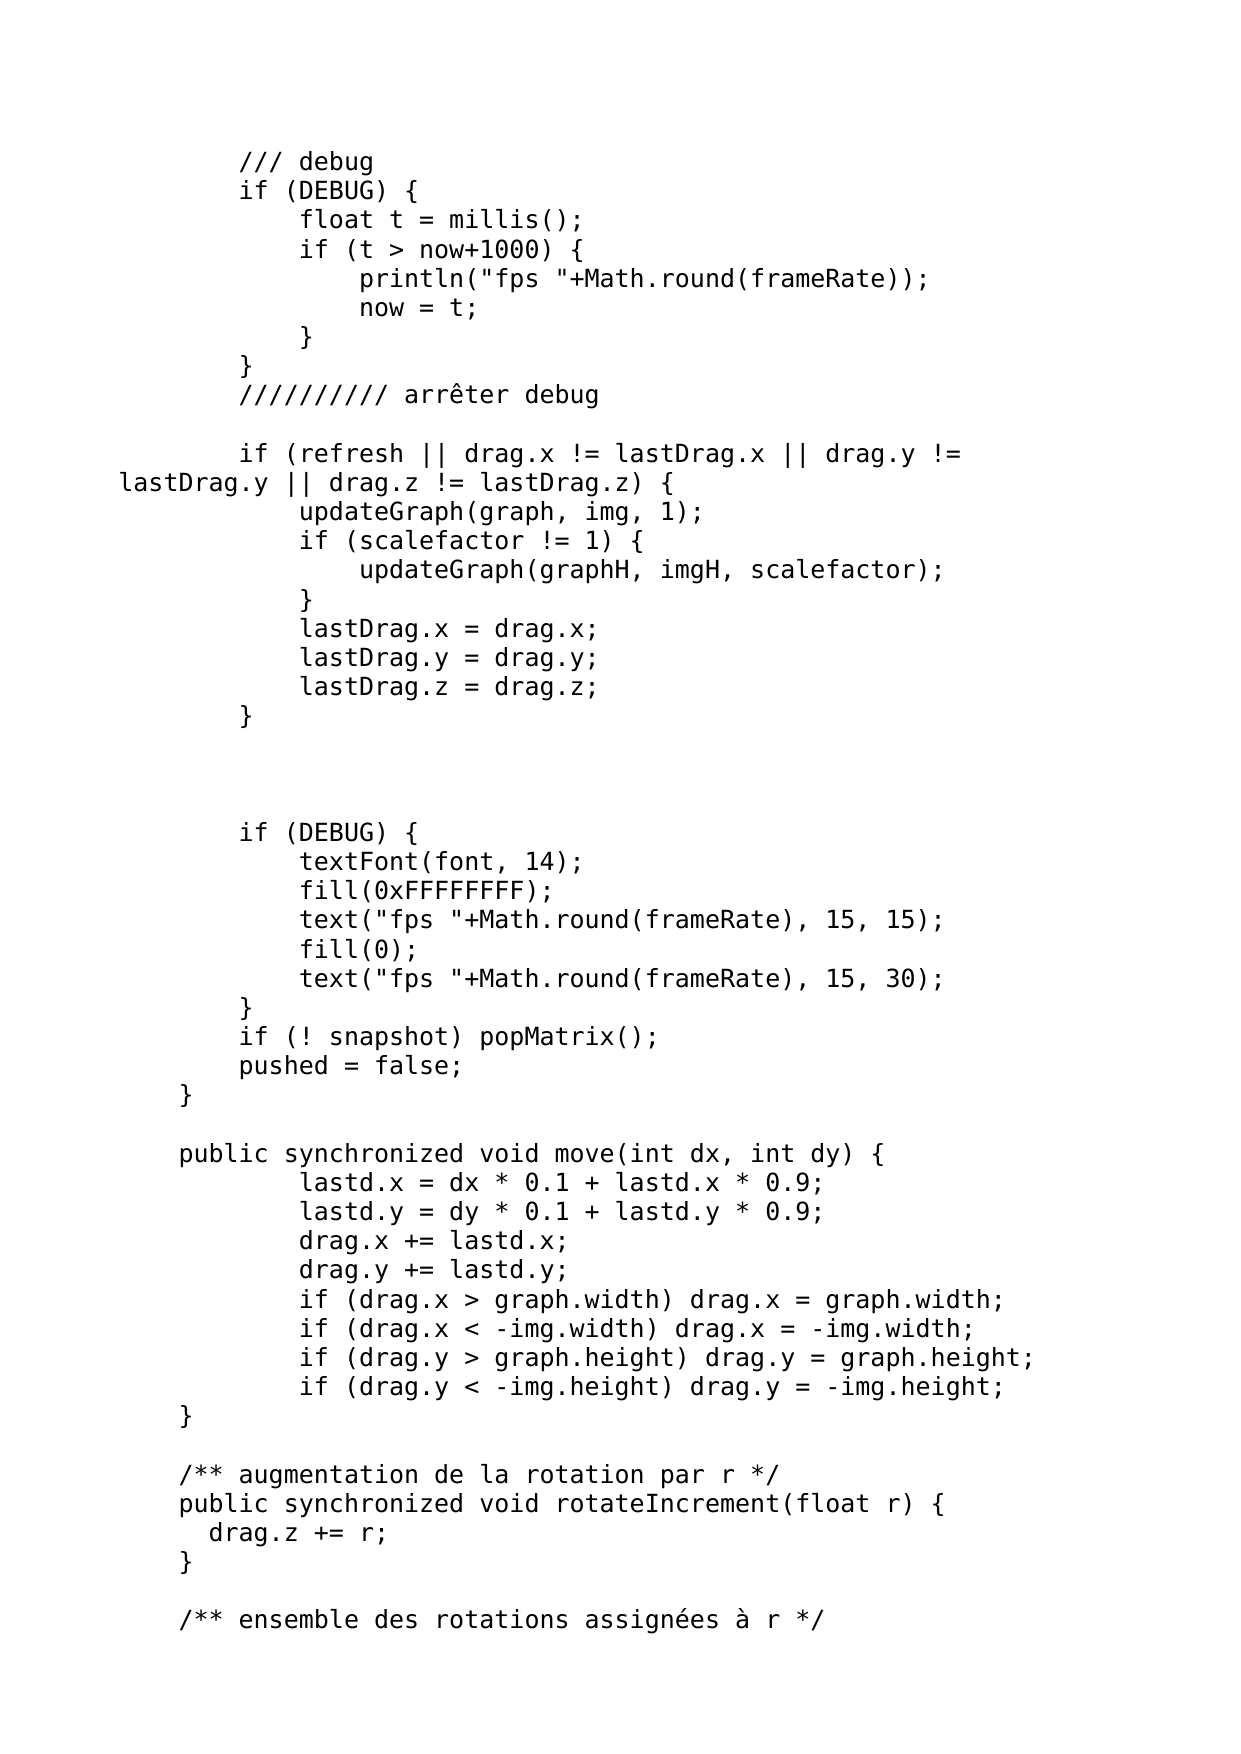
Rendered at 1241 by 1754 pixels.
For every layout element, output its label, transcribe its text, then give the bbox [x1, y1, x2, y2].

text /// debug if (DEBUG) { float t = millis(); if (t > now+1000) { println("fps "+Math.round(frameRate)); now = t; } } ////////// arrêter debug if (refresh || drag.x != lastDrag.x || drag.y != lastDrag.y || drag.z != lastDrag.z) { updateGraph(graph, img, 1); if (scalefactor != 1) { updateGraph(graphH, imgH, scalefactor); } lastDrag.x = drag.x; lastDrag.y = drag.y; lastDrag.z = drag.z; } if (DEBUG) { textFont(font, 14); fill(0xFFFFFFFF); text("fps "+Math.round(frameRate), 15, 15); fill(0); text("fps "+Math.round(frameRate), 15, 30); } if (! snapshot) popMatrix(); pushed = false; } public synchronized void move(int dx, int dy) { lastd.x = dx * 0.1 + lastd.x * 0.9; lastd.y = dy * 0.1 + lastd.y * 0.9; drag.x += lastd.x; drag.y += lastd.y; if (drag.x > graph.width) drag.x = graph.width; if (drag.x < -img.width) drag.x = -img.width; if (drag.y > graph.height) drag.y = graph.height; if (drag.y < -img.height) drag.y = -img.height; } /** augmentation de la rotation par r */ public synchronized void rotateIncrement(float r) { drag.z += r; } /** ensemble des rotations assignées à r */ [118, 118, 1122, 1635]
